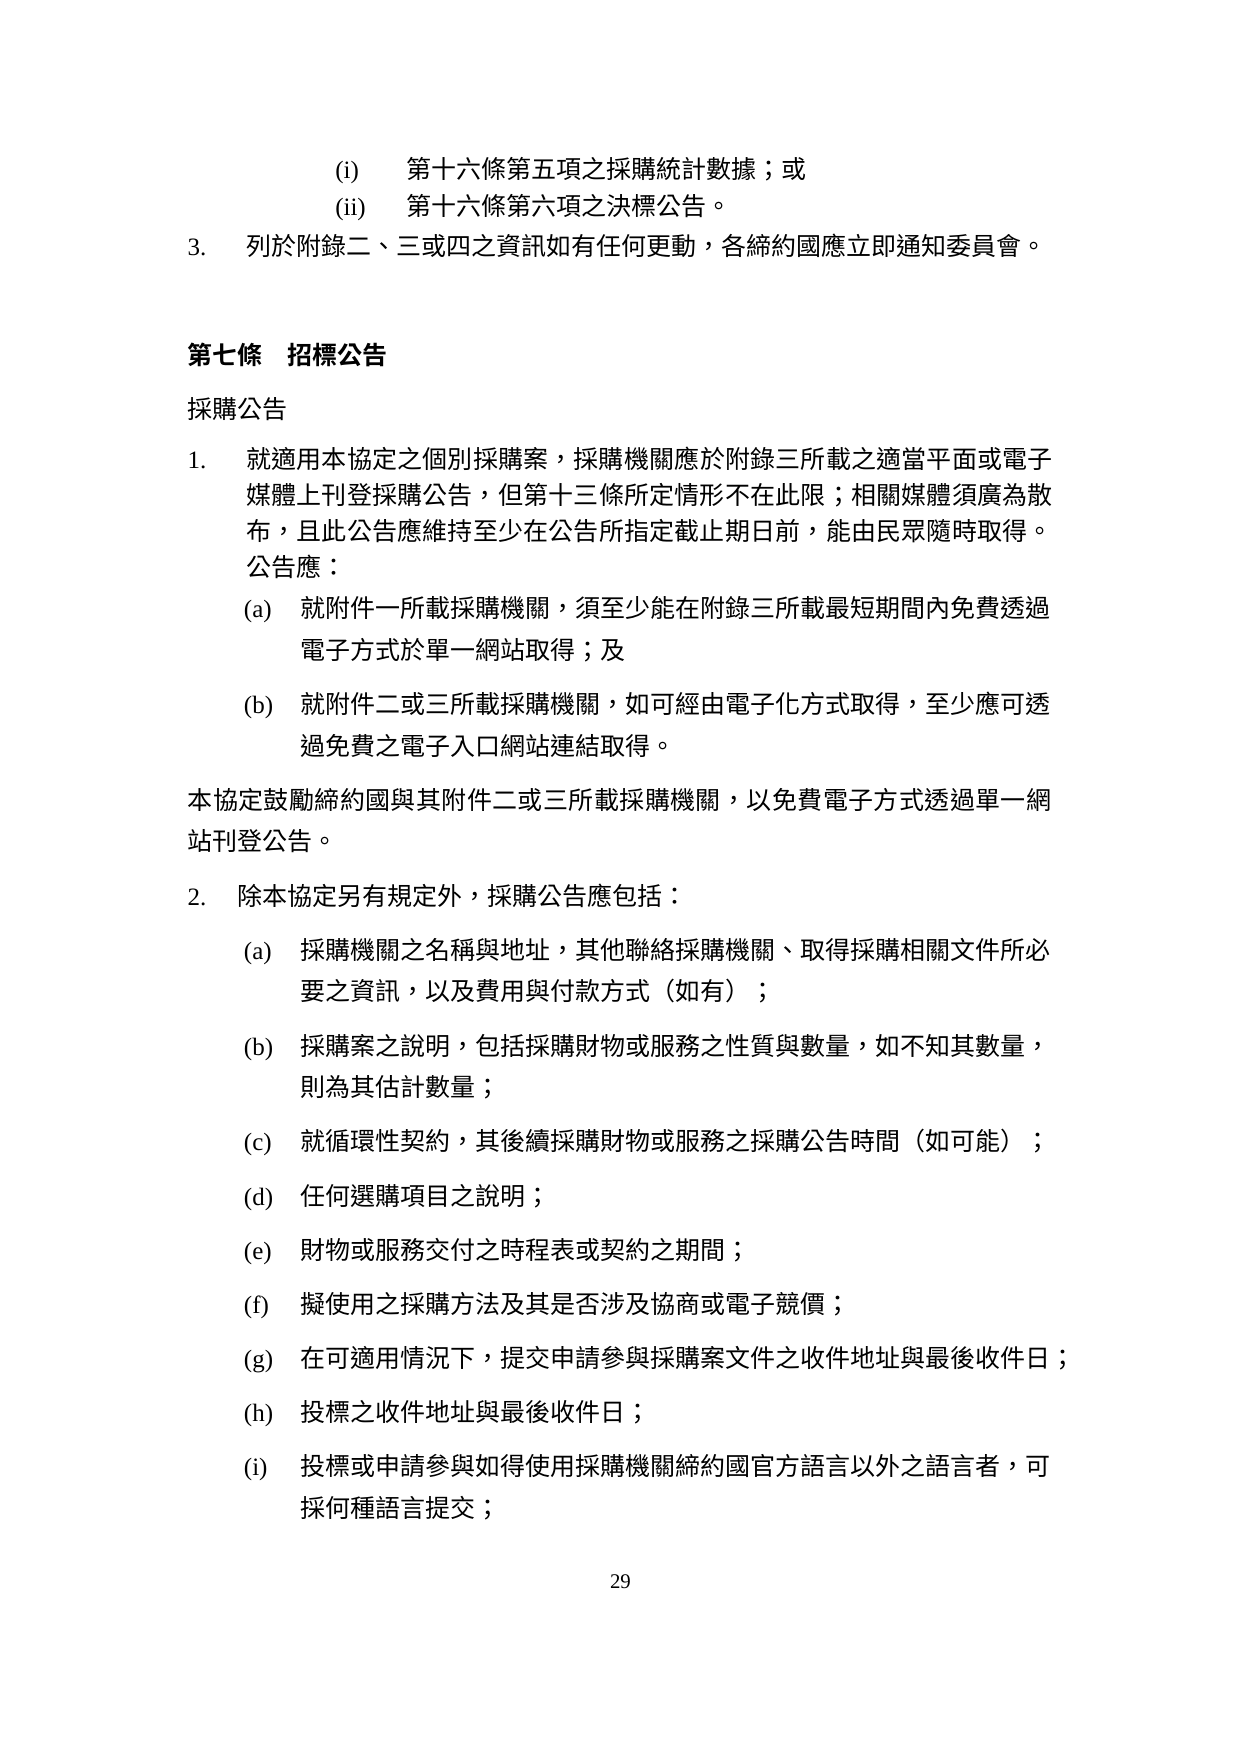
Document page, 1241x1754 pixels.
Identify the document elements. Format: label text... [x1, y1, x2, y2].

text 2. 除本協定另有規定外，採購公告應包括： [187, 872, 1053, 913]
text (e) 財物或服務交付之時程表或契約之期間； [244, 1226, 1053, 1267]
text (b) 就附件二或三所載採購機關，如可經由電子化方式取得，至少應可透過免費之電子入口網站連結取得。 [244, 680, 1053, 763]
list 第十六條第六項之決標公告。 [335, 186, 1053, 222]
text (f) 擬使用之採購方法及其是否涉及協商或電子競價； [244, 1280, 1053, 1322]
text 1. 就適用本協定之個別採購案，採購機關應於附錄三所載之適當平面或電子媒體上刊登採購公告，但第十三條所定情形不在此限；相關媒體須廣為散布，且此公告應維持至少在公告所指定截止期日前，能由民眾隨時取得。公告應： [187, 439, 1053, 584]
text (a) 就附件一所載採購機關，須至少能在附錄三所載最短期間內免費透過電子方式於單一網站取得；及 [244, 584, 1053, 667]
text (i) 投標或申請參與如得使用採購機關締約國官方語言以外之語言者，可採何種語言提交； [244, 1442, 1053, 1526]
list 第十六條第五項之採購統計數據；或 [335, 150, 1053, 186]
text 第七條 招標公告 [187, 331, 1053, 372]
subtitle 3. 列於附錄二、三或四之資訊如有任何更動，各締約國應立即通知委員會。 [187, 222, 1053, 264]
text 本協定鼓勵締約國與其附件二或三所載採購機關，以免費電子方式透過單一網站刊登公告。 [187, 776, 1053, 859]
text (c) 就循環性契約，其後續採購財物或服務之採購公告時間（如可能）； [244, 1117, 1053, 1159]
text (b) 採購案之說明，包括採購財物或服務之性質與數量，如不知其數量，則為其估計數量； [244, 1022, 1053, 1105]
text (d) 任何選購項目之說明； [244, 1172, 1053, 1213]
text (h) 投標之收件地址與最後收件日； [244, 1388, 1053, 1430]
subtitle 採購公告 [187, 385, 1053, 427]
text (g) 在可適用情況下，提交申請參與採購案文件之收件地址與最後收件日； [244, 1334, 1053, 1376]
text (a) 採購機關之名稱與地址，其他聯絡採購機關、取得採購相關文件所必要之資訊，以及費用與付款方式（如有）； [244, 926, 1053, 1009]
